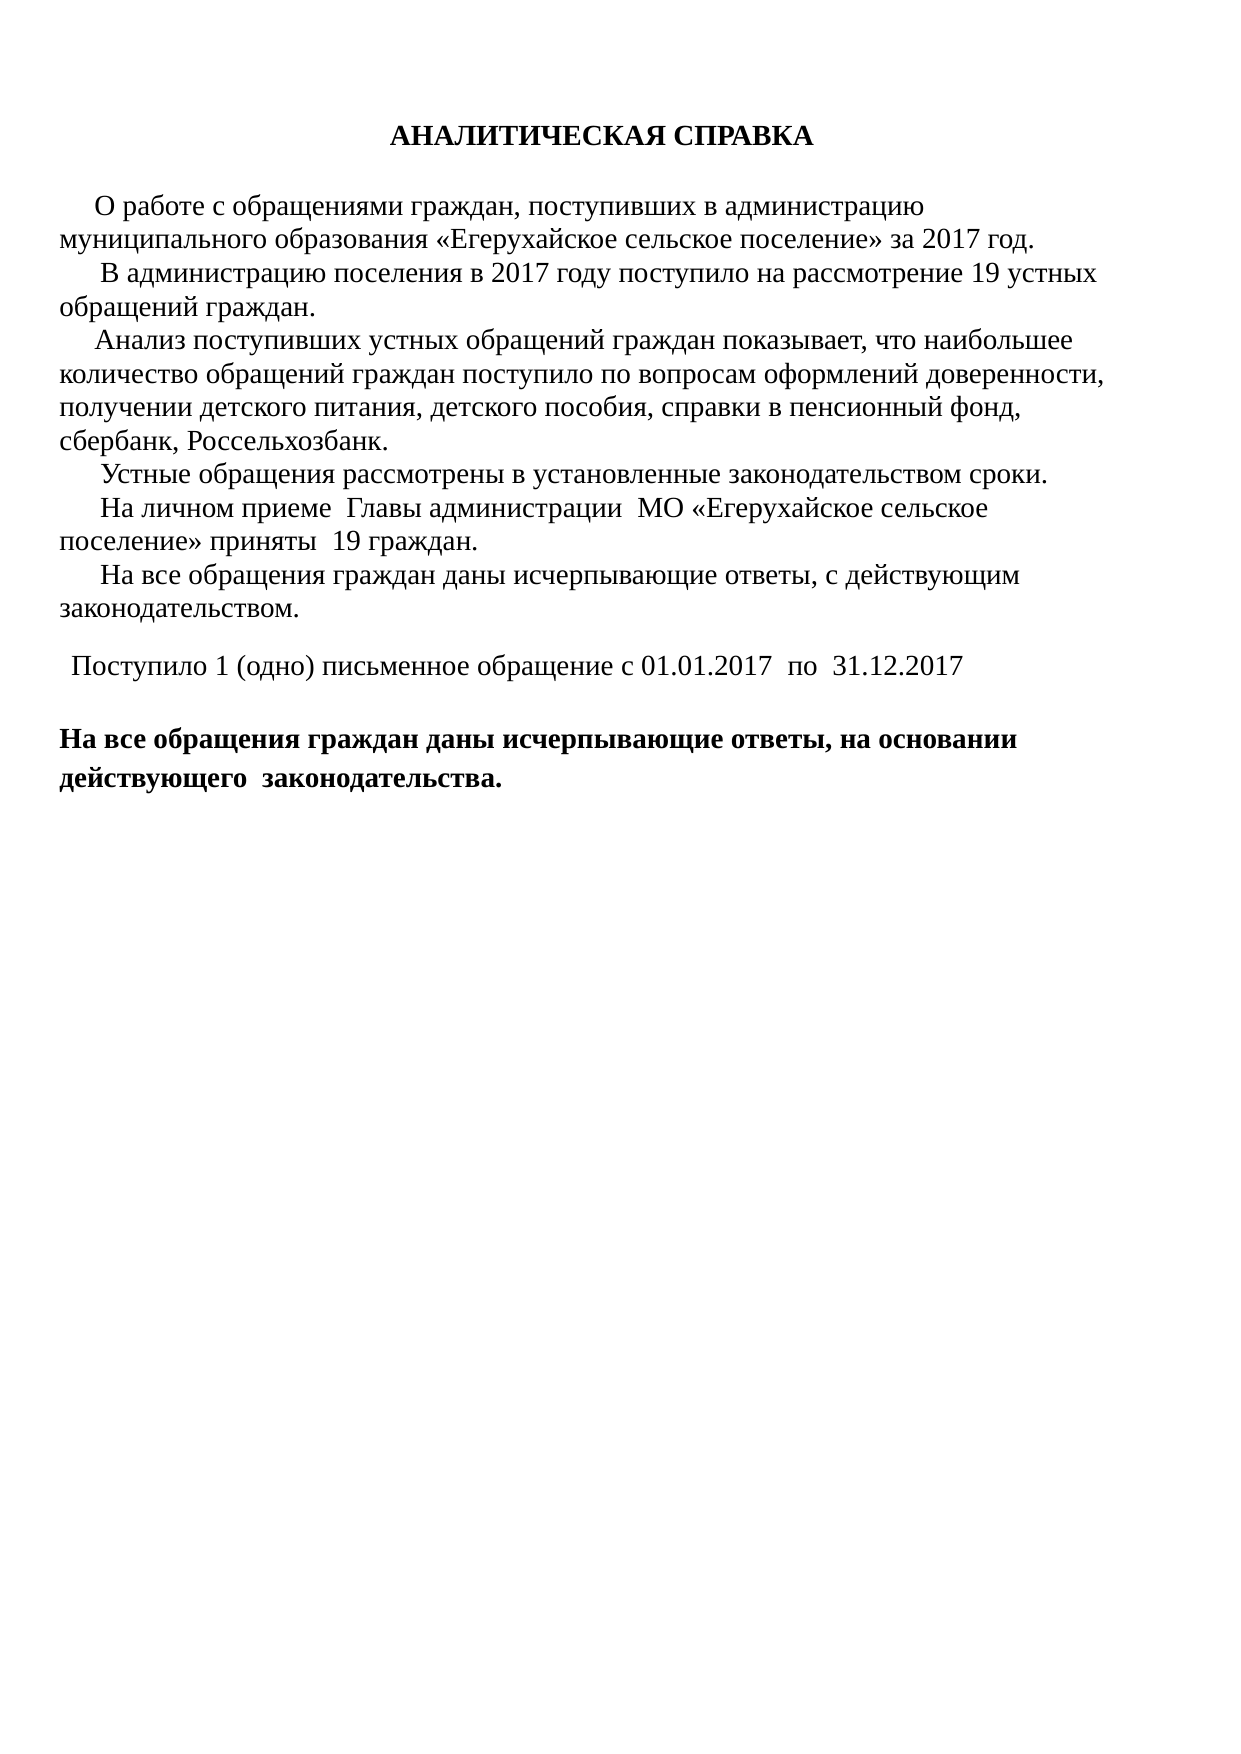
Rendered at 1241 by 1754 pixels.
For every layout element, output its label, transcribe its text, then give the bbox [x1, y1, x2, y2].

text На все обращения граждан даны исчерпывающие ответы, с действующим законодательством. [59, 557, 1137, 624]
text Анализ поступивших устных обращений граждан показывает, что наибольшее количество обращений граждан поступило по вопросам оформлений доверенности, получении детского питания, детского пособия, справки в пенсионный фонд, сбербанк, Россельхозбанк. [59, 322, 1137, 456]
text На все обращения граждан даны исчерпывающие ответы, на основании действующего законодательства. [59, 722, 1137, 794]
text В администрацию поселения в 2017 году поступило на рассмотрение 19 устных обращений граждан. [59, 255, 1137, 322]
text На личном приеме Главы администрации МО «Егерухайское сельское поселение» приняты 19 граждан. [59, 490, 1137, 557]
text Устные обращения рассмотрены в установленные законодательством сроки. [59, 456, 1137, 490]
text Поступило 1 (одно) письменное обращение с 01.01.2017 по 31.12.2017 [59, 648, 1137, 682]
text АНАЛИТИЧЕСКАЯ СПРАВКА [59, 118, 1137, 152]
text О работе с обращениями граждан, поступивших в администрацию муниципального образования «Егерухайское сельское поселение» за 2017 год. [59, 188, 1137, 255]
